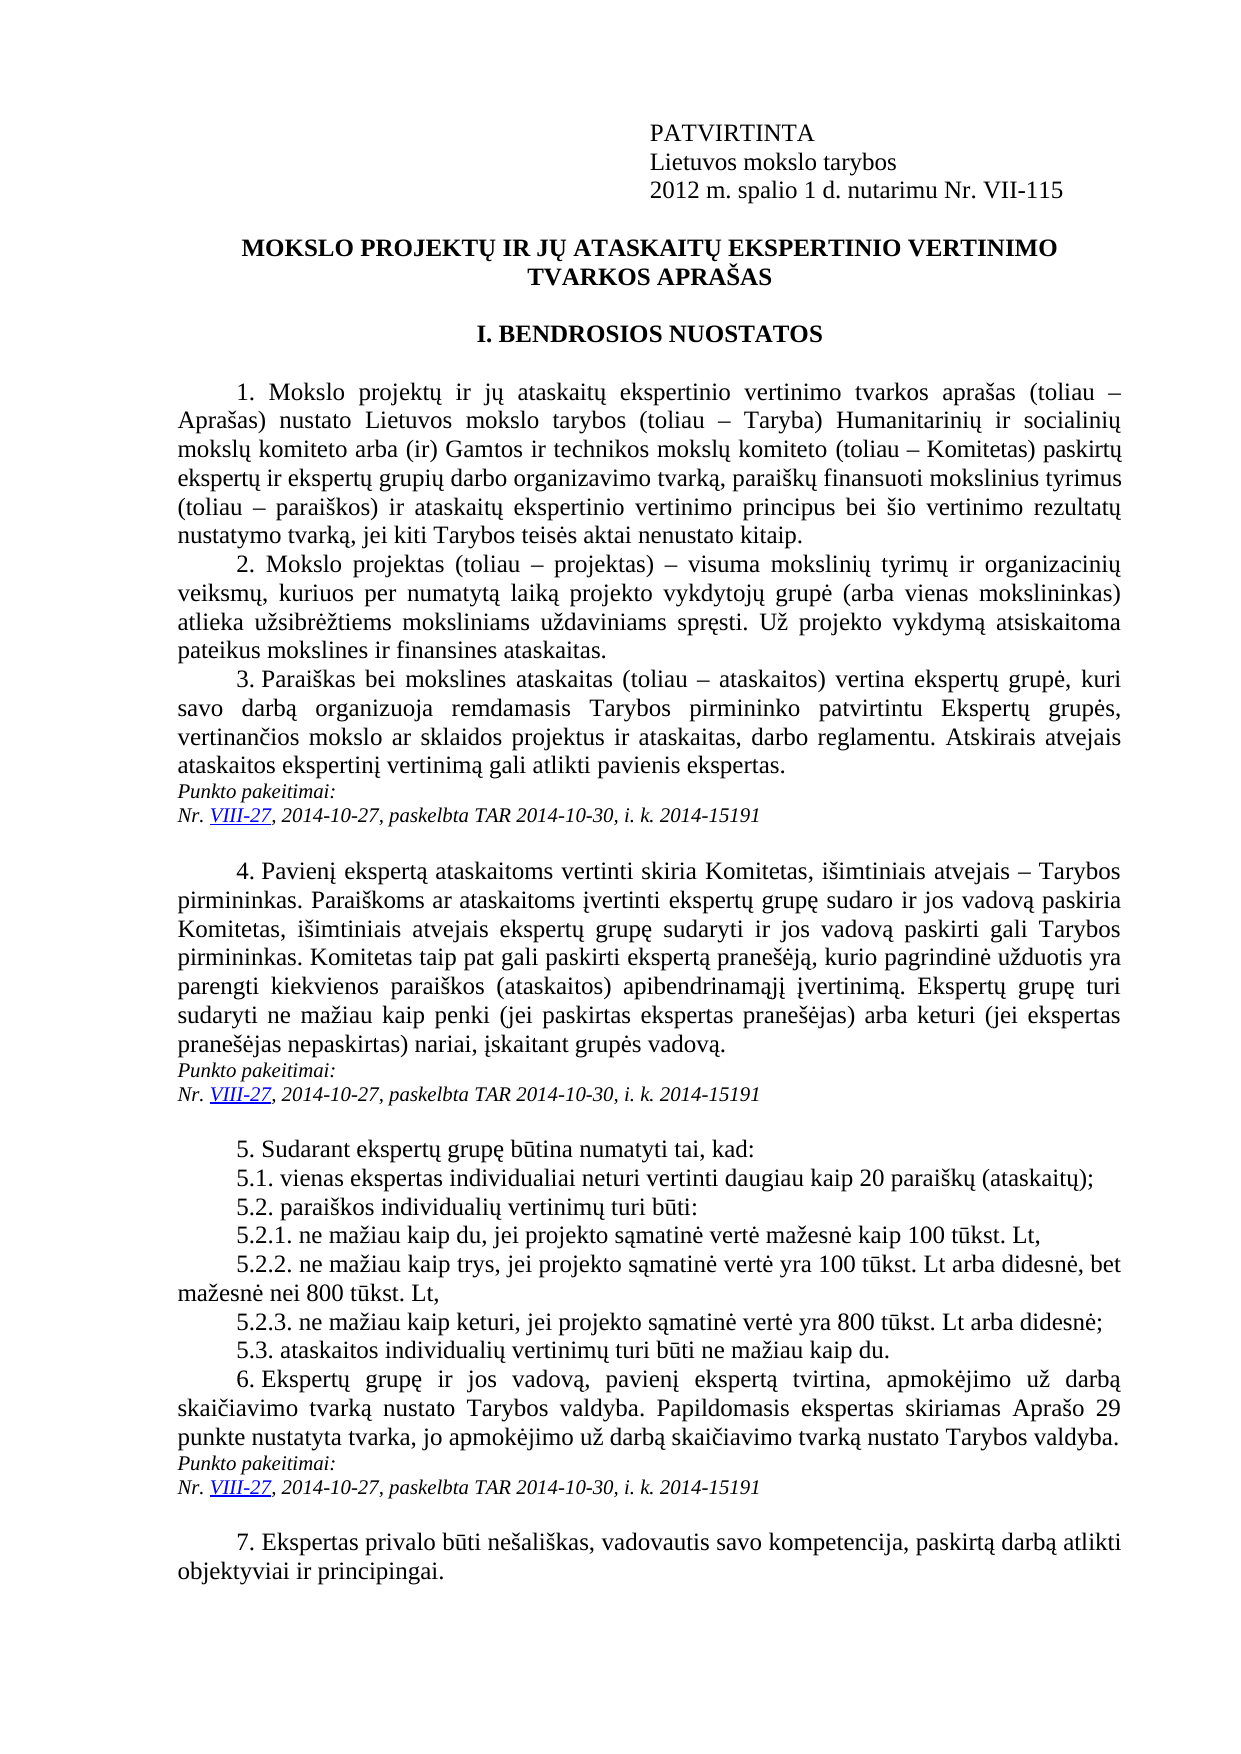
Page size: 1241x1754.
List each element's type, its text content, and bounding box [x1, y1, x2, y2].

text 3. Paraiškas bei mokslines ataskaitas (toliau – ataskaitos) vertina ekspertų grupė, kuri savo darbą organizuoja remdamasis Tarybos pirmininko patvirtintu Ekspertų grupės, vertinančios mokslo ar sklaidos projektus ir ataskaitas, darbo reglamentu. Atskirais atvejais ataskaitos ekspertinį vertinimą gali atlikti pavienis ekspertas. [177, 664, 1122, 779]
text Punkto pakeitimai: [177, 1057, 1122, 1082]
text Lietuvos mokslo tarybos [649, 147, 1122, 176]
text 6. Ekspertų grupę ir jos vadovą, pavienį ekspertą tvirtina, apmokėjimo už darbą skaičiavimo tvarką nustato Tarybos valdyba. Papildomasis ekspertas skiriamas Aprašo 29 punkte nustatyta tvarka, jo apmokėjimo už darbą skaičiavimo tvarką nustato Tarybos valdyba. [177, 1364, 1122, 1451]
text 5.3. ataskaitos individualių vertinimų turi būti ne mažiau kaip du. [177, 1336, 1122, 1364]
text 5. Sudarant ekspertų grupę būtina numatyti tai, kad: [177, 1134, 1122, 1163]
text MOKSLO PROJEKTŲ IR JŲ ATASKAITŲ EKSPERTINIO VERTINIMo tvarkos aprašas [177, 233, 1122, 291]
text I. Bendrosios nuostatos [177, 319, 1122, 348]
text 7. Ekspertas privalo būti nešališkas, vadovautis savo kompetencija, paskirtą darbą atlikti objektyviai ir principingai. [177, 1527, 1122, 1585]
text 2012 m. spalio 1 d. nutarimu Nr. VII-115 [649, 176, 1122, 204]
text 5.2.2. ne mažiau kaip trys, jei projekto sąmatinė vertė yra 100 tūkst. Lt arba didesnė, bet mažesnė nei 800 tūkst. Lt, [177, 1249, 1122, 1307]
text Punkto pakeitimai: [177, 1451, 1122, 1475]
text Patvirtinta [649, 118, 1122, 147]
text 4. Pavienį ekspertą ataskaitoms vertinti skiria Komitetas, išimtiniais atvejais – Tarybos pirmininkas. Paraiškoms ar ataskaitoms įvertinti ekspertų grupę sudaro ir jos vadovą paskiria Komitetas, išimtiniais atvejais ekspertų grupę sudaryti ir jos vadovą paskirti gali Tarybos pirmininkas. Komitetas taip pat gali paskirti ekspertą pranešėją, kurio pagrindinė užduotis yra parengti kiekvienos paraiškos (ataskaitos) apibendrinamąjį įvertinimą. Ekspertų grupę turi sudaryti ne mažiau kaip penki (jei paskirtas ekspertas pranešėjas) arba keturi (jei ekspertas pranešėjas nepaskirtas) nariai, įskaitant grupės vadovą. [177, 856, 1122, 1057]
text Punkto pakeitimai: [177, 779, 1122, 803]
text 5.2.3. ne mažiau kaip keturi, jei projekto sąmatinė vertė yra 800 tūkst. Lt arba didesnė; [177, 1307, 1122, 1336]
text 2. Mokslo projektas (toliau – projektas) – visuma mokslinių tyrimų ir organizacinių veiksmų, kuriuos per numatytą laiką projekto vykdytojų grupė (arba vienas mokslininkas) atlieka užsibrėžtiems moksliniams uždaviniams spręsti. Už projekto vykdymą atsiskaitoma pateikus mokslines ir finansines ataskaitas. [177, 549, 1122, 664]
text Nr. VIII-27, 2014-10-27, paskelbta TAR 2014-10-30, i. k. 2014-15191 [177, 803, 1122, 827]
text Nr. VIII-27, 2014-10-27, paskelbta TAR 2014-10-30, i. k. 2014-15191 [177, 1082, 1122, 1106]
text Nr. VIII-27, 2014-10-27, paskelbta TAR 2014-10-30, i. k. 2014-15191 [177, 1475, 1122, 1499]
text 5.2. paraiškos individualių vertinimų turi būti: [177, 1192, 1122, 1221]
text 5.1. vienas ekspertas individualiai neturi vertinti daugiau kaip 20 paraiškų (ataskaitų); [177, 1163, 1122, 1192]
text 5.2.1. ne mažiau kaip du, jei projekto sąmatinė vertė mažesnė kaip 100 tūkst. Lt, [177, 1221, 1122, 1249]
text 1. Mokslo projektų ir jų ataskaitų ekspertinio vertinimo tvarkos aprašas (toliau – Aprašas) nustato Lietuvos mokslo tarybos (toliau – Taryba) Humanitarinių ir socialinių mokslų komiteto arba (ir) Gamtos ir technikos mokslų komiteto (toliau – Komitetas) paskirtų ekspertų ir ekspertų grupių darbo organizavimo tvarką, paraiškų finansuoti mokslinius tyrimus (toliau – paraiškos) ir ataskaitų ekspertinio vertinimo principus bei šio vertinimo rezultatų nustatymo tvarką, jei kiti Tarybos teisės aktai nenustato kitaip. [177, 377, 1122, 549]
